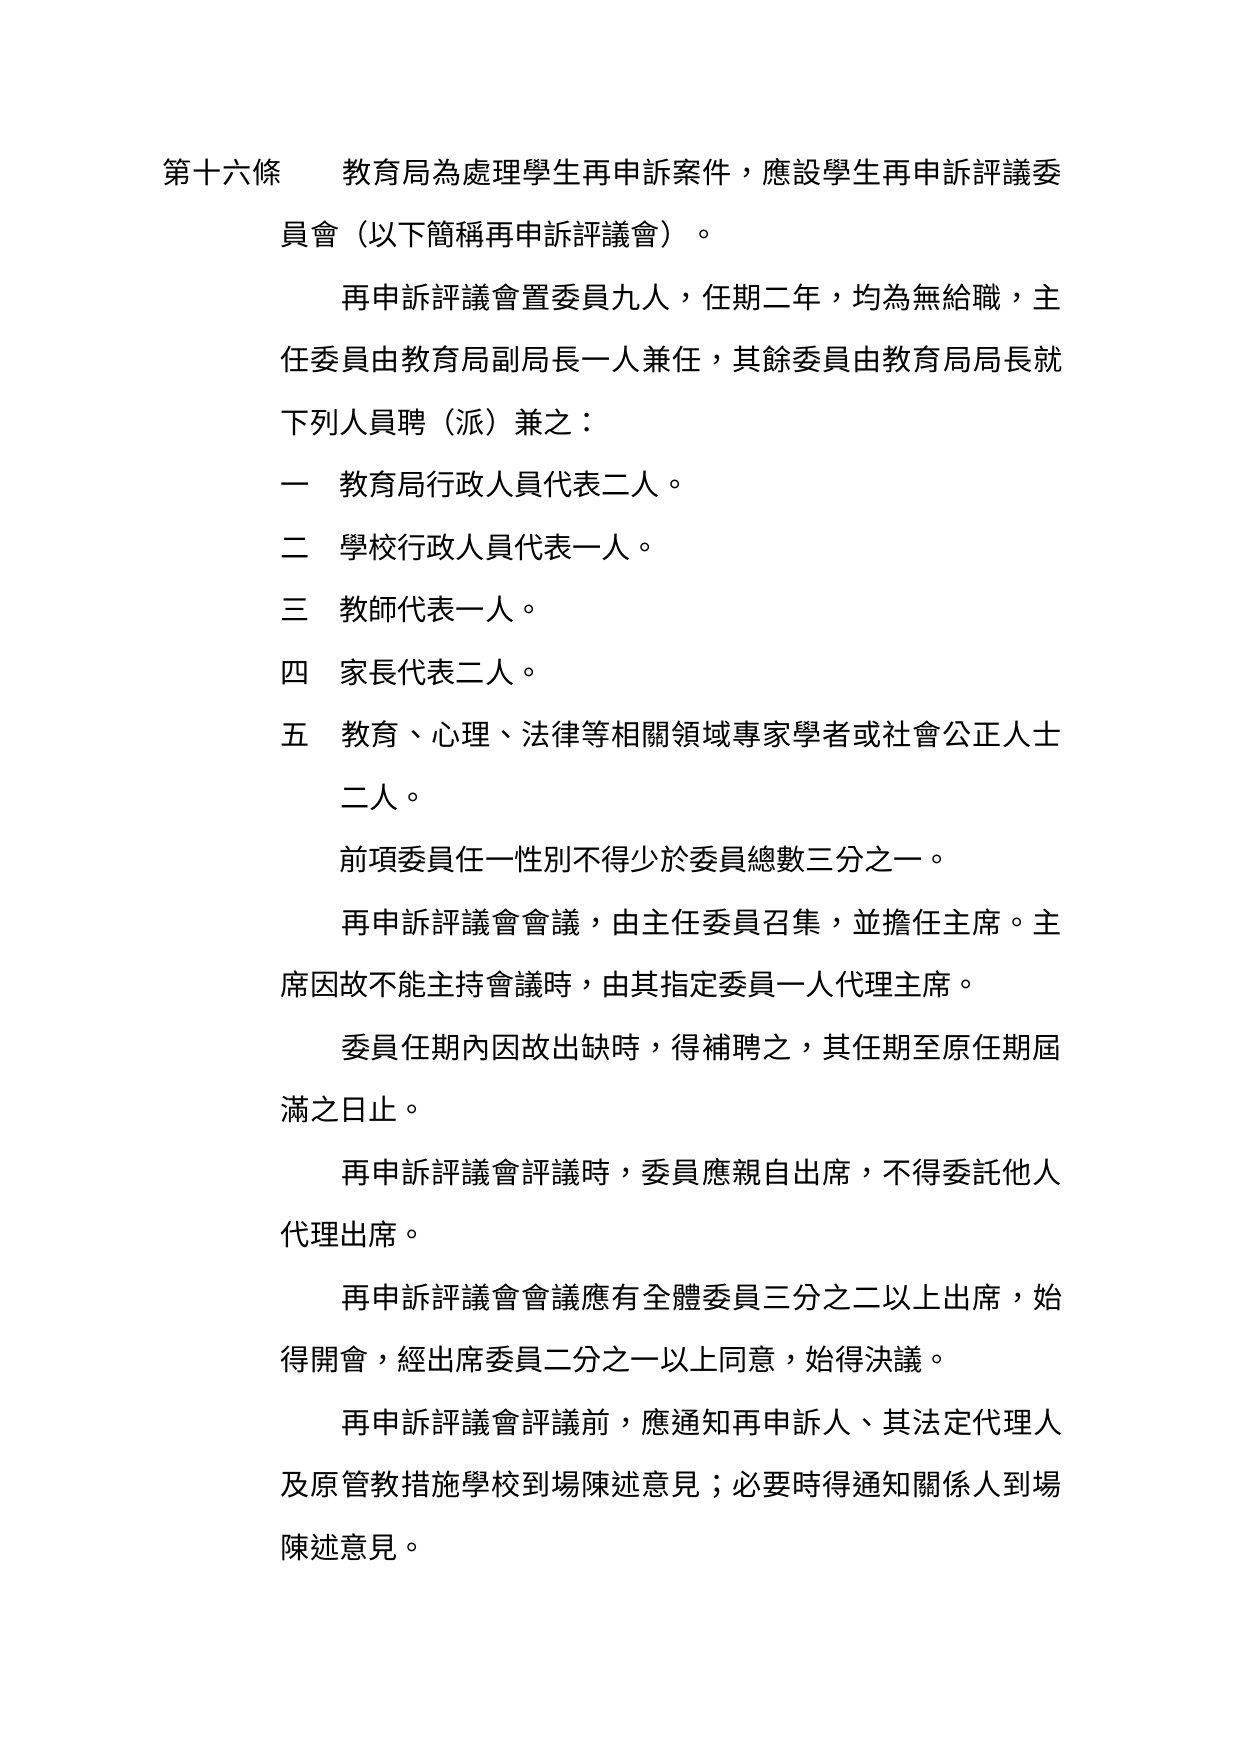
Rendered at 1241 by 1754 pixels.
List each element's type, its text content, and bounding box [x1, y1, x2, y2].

text 二 學校行政人員代表一人。 [281, 504, 1063, 566]
text 五 教育、心理、法律等相關領域專家學者或社會公正人士二人。 [281, 691, 1063, 816]
text 再申訴評議會會議應有全體委員三分之二以上出席，始得開會，經出席委員二分之一以上同意，始得決議。 [281, 1254, 1063, 1379]
text 再申訴評議會置委員九人，任期二年，均為無給職，主任委員由教育局副局長一人兼任，其餘委員由教育局局長就下列人員聘（派）兼之： [281, 254, 1063, 441]
text 前項委員任一性別不得少於委員總數三分之一。 [281, 816, 1063, 879]
text 再申訴評議會評議時，委員應親自出席，不得委託他人代理出席。 [281, 1129, 1063, 1254]
text 再申訴評議會會議，由主任委員召集，並擔任主席。主席因故不能主持會議時，由其指定委員一人代理主席。 [281, 879, 1063, 1004]
text 三 教師代表一人。 [281, 566, 1063, 629]
text 委員任期內因故出缺時，得補聘之，其任期至原任期屆滿之日止。 [281, 1004, 1063, 1129]
text 第十六條 教育局為處理學生再申訴案件，應設學生再申訴評議委員會（以下簡稱再申訴評議會）。 [162, 129, 1063, 254]
text 四 家長代表二人。 [281, 629, 1063, 691]
text 一 教育局行政人員代表二人。 [281, 441, 1063, 504]
text 再申訴評議會評議前，應通知再申訴人、其法定代理人及原管教措施學校到場陳述意見；必要時得通知關係人到場陳述意見。 [281, 1379, 1063, 1566]
